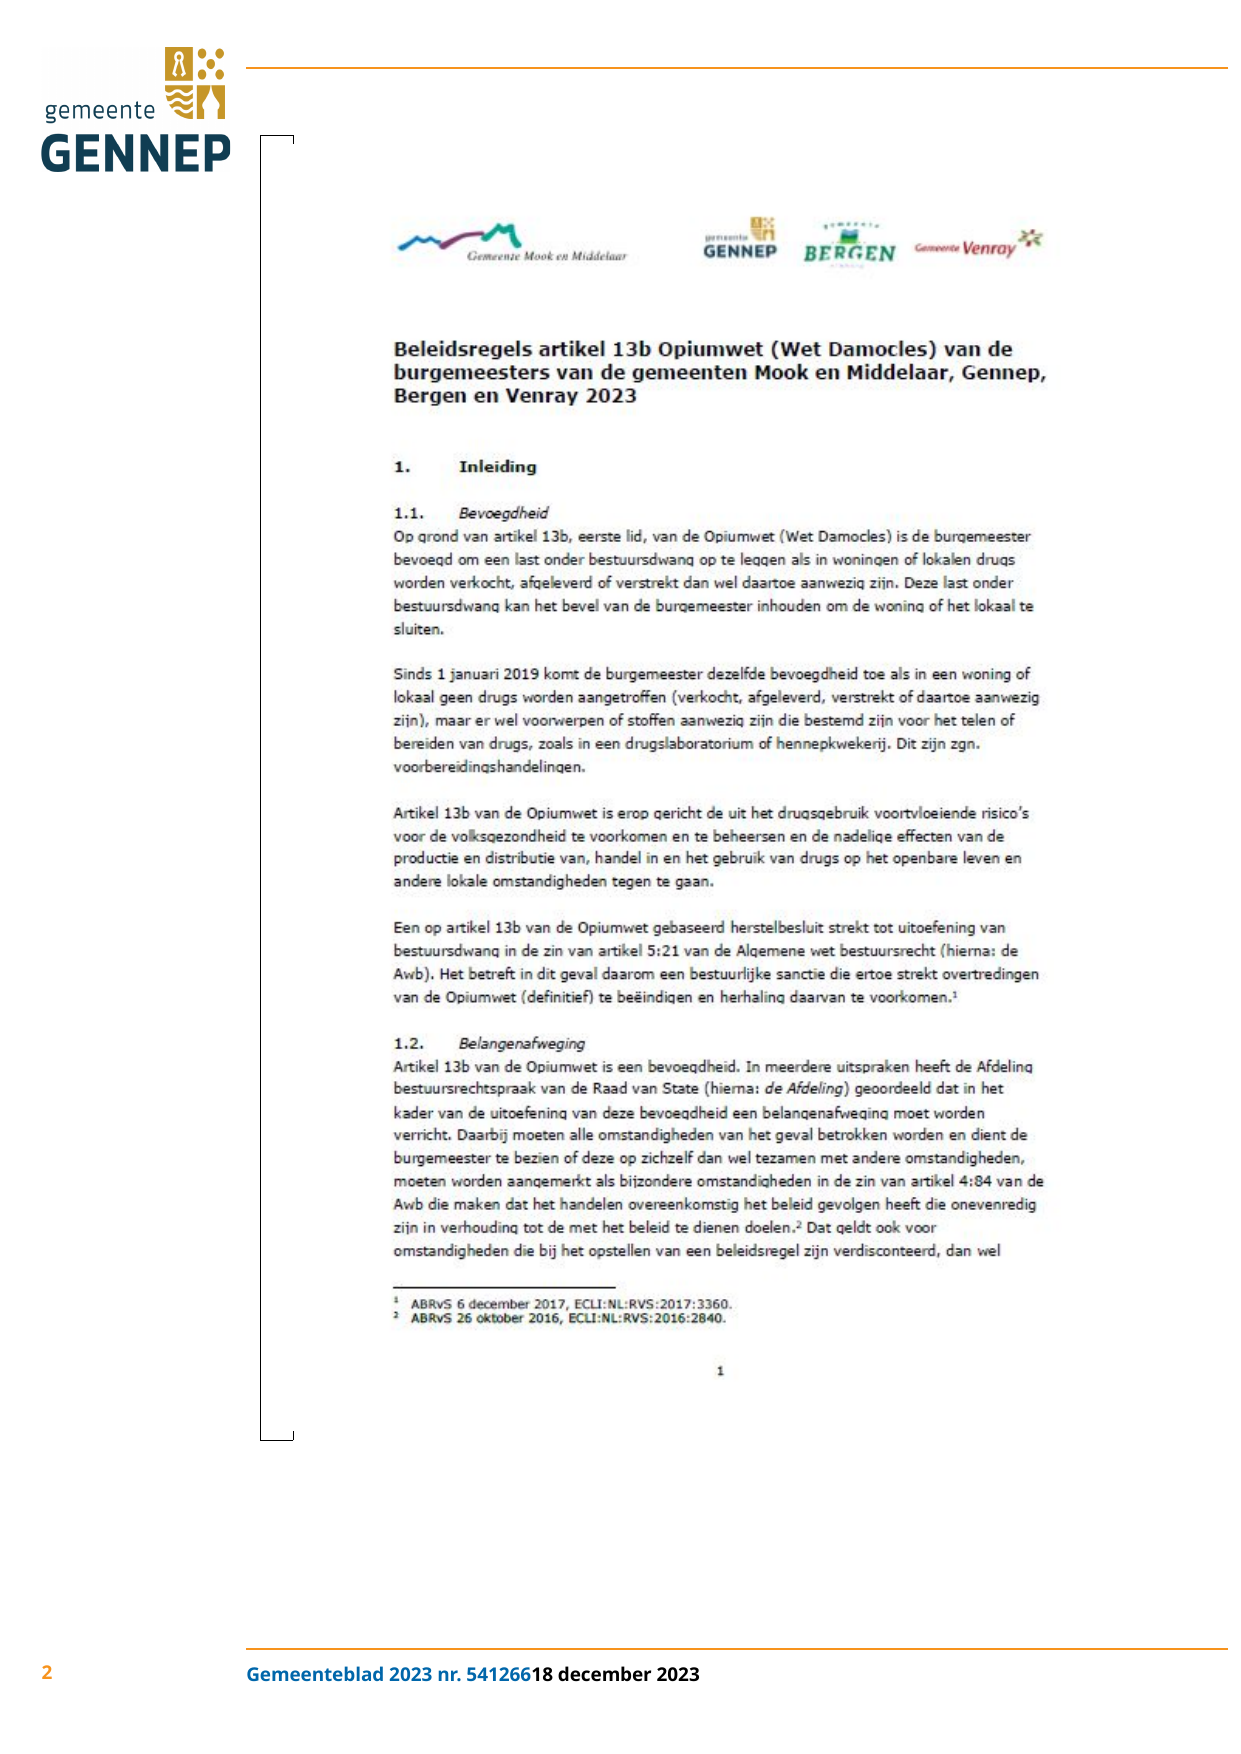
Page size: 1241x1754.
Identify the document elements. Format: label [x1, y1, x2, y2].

picture [41, 47, 231, 172]
picture [268, 144, 1173, 1431]
